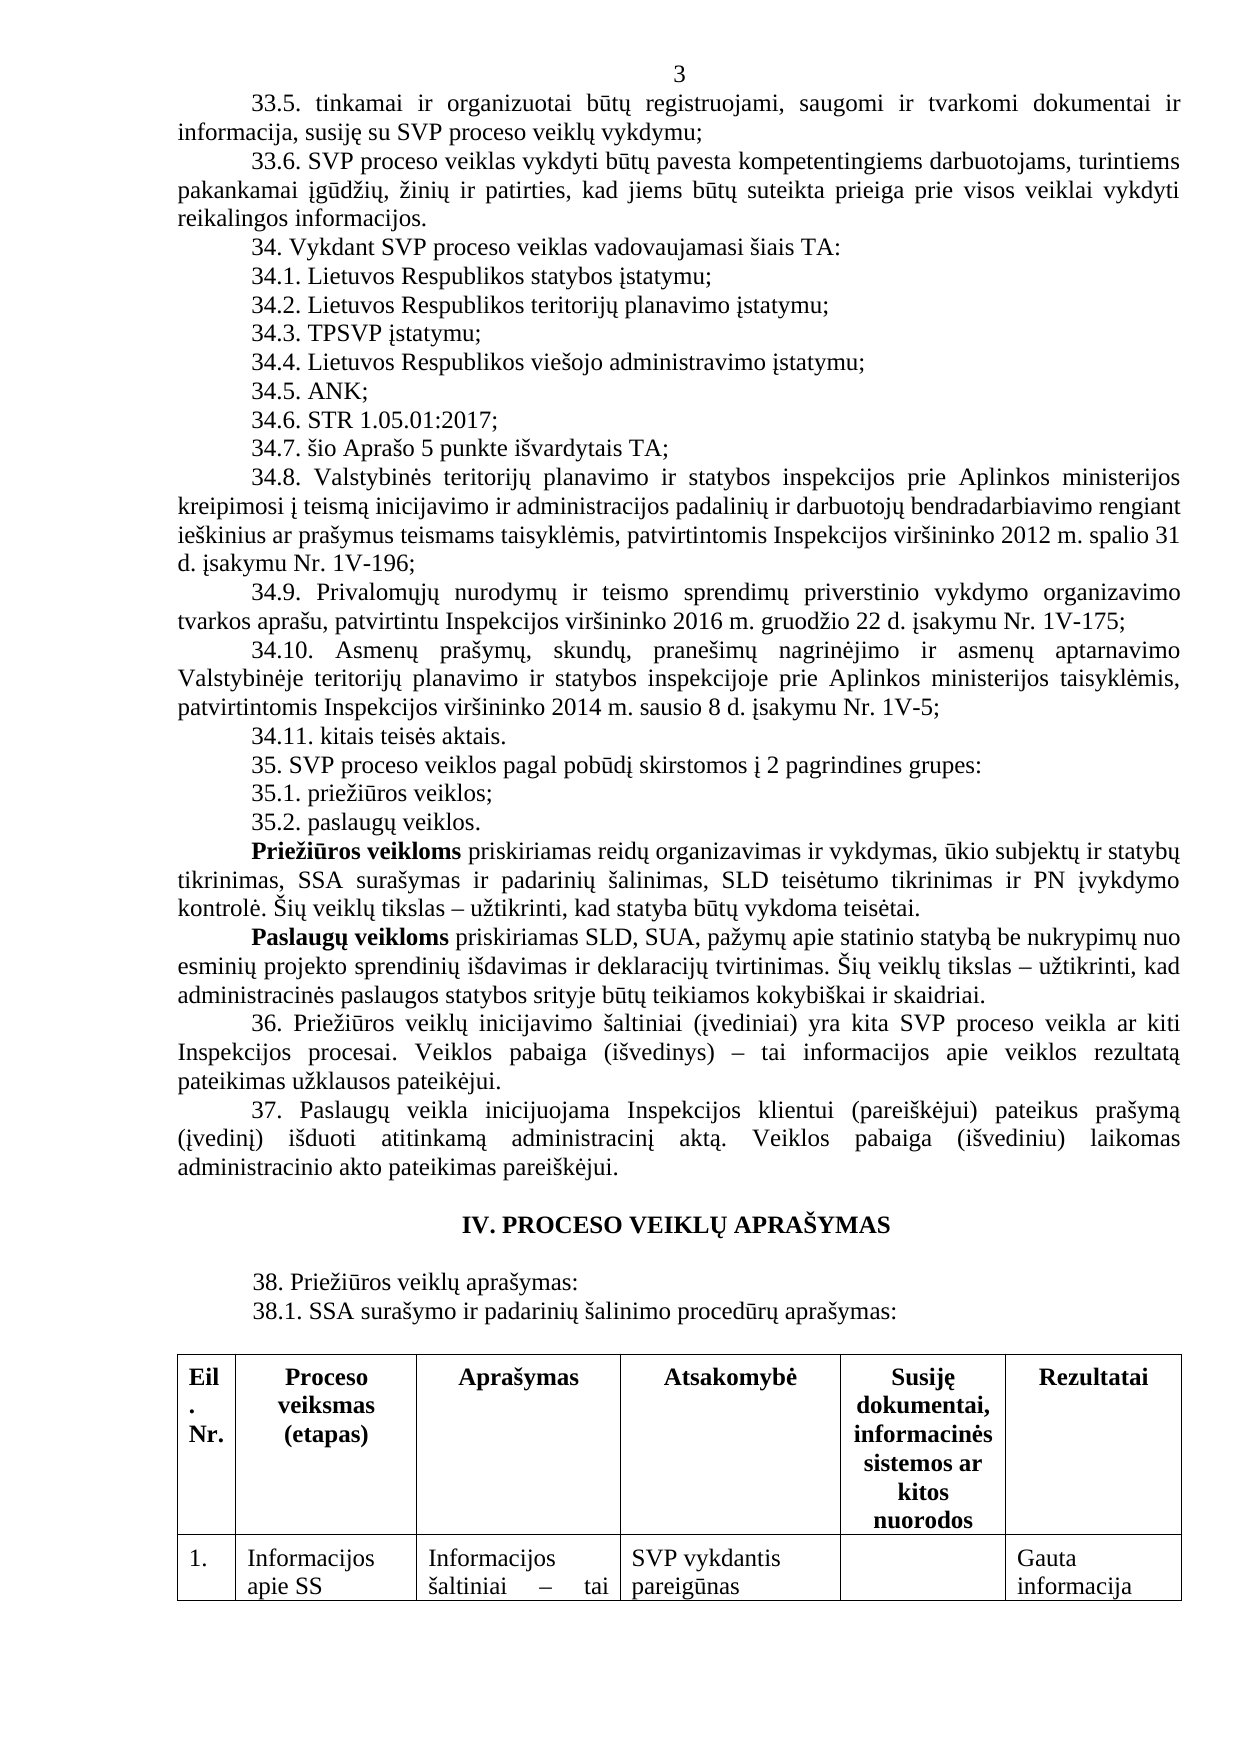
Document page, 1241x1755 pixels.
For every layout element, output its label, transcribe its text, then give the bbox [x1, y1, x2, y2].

table_cell Gauta informacija [1006, 1535, 1181, 1600]
text 34.7. šio Aprašo 5 punkte išvardytais TA; [177, 433, 1181, 462]
text 34.6. STR 1.05.01:2017; [177, 405, 1181, 433]
text Paslaugų veikloms priskiriamas SLD, SUA, pažymų apie statinio statybą be nukrypimų nuo esminių projekto sprendinių išdavimas ir deklaracijų tvirtinimas. Šių veiklų tikslas – užtikrinti, kad administracinės paslaugos statybos srityje būtų teikiamos kokybiškai ir skaidriai. [177, 922, 1181, 1008]
text 34.1. Lietuvos Respublikos statybos įstatymu; [177, 261, 1181, 290]
table_header Aprašymas [417, 1355, 620, 1534]
text 35. SVP proceso veiklos pagal pobūdį skirstomos į 2 pagrindines grupes: [177, 750, 1181, 778]
table_header Susiję dokumentai, informacinės sistemos ar kitos nuorodos [841, 1355, 1005, 1534]
table_cell Informacijos šaltiniai – tai [417, 1535, 620, 1600]
text 38.1. SSA surašymo ir padarinių šalinimo procedūrų aprašymas: [177, 1296, 1181, 1325]
text 34.9. Privalomųjų nurodymų ir teismo sprendimų priverstinio vykdymo organizavimo tvarkos aprašu, patvirtintu Inspekcijos viršininko 2016 m. gruodžio 22 d. įsakymu Nr. 1V-175; [177, 577, 1181, 635]
text 37. Paslaugų veikla inicijuojama Inspekcijos klientui (pareiškėjui) pateikus prašymą (įvedinį) išduoti atitinkamą administracinį aktą. Veiklos pabaiga (išvediniu) laikomas administracinio akto pateikimas pareiškėjui. [177, 1095, 1181, 1181]
text 33.6. SVP proceso veiklas vykdyti būtų pavesta kompetentingiems darbuotojams, turintiems pakankamai įgūdžių, žinių ir patirties, kad jiems būtų suteikta prieiga prie visos veiklai vykdyti reikalingos informacijos. [177, 146, 1181, 232]
table_header Rezultatai [1006, 1355, 1181, 1534]
text Priežiūros veikloms priskiriamas reidų organizavimas ir vykdymas, ūkio subjektų ir statybų tikrinimas, SSA surašymas ir padarinių šalinimas, SLD teisėtumo tikrinimas ir PN įvykdymo kontrolė. Šių veiklų tikslas – užtikrinti, kad statyba būtų vykdoma teisėtai. [177, 836, 1181, 922]
table_header Atsakomybė [621, 1355, 840, 1534]
text 34.11. kitais teisės aktais. [177, 721, 1181, 750]
text 35.1. priežiūros veiklos; [177, 778, 1181, 807]
text 36. Priežiūros veiklų inicijavimo šaltiniai (įvediniai) yra kita SVP proceso veikla ar kiti Inspekcijos procesai. Veiklos pabaiga (išvedinys) – tai informacijos apie veiklos rezultatą pateikimas užklausos pateikėjui. [177, 1008, 1181, 1095]
table_cell Informacijos apie SS [236, 1535, 416, 1600]
text 34.4. Lietuvos Respublikos viešojo administravimo įstatymu; [177, 347, 1181, 376]
text IV. PROCESO VEIKLŲ APRAŠYMAS [177, 1210, 1181, 1238]
text 38. Priežiūros veiklų aprašymas: [177, 1267, 1181, 1296]
table_cell SVP vykdantis pareigūnas [621, 1535, 840, 1600]
text 34.5. ANK; [177, 376, 1181, 405]
table_header Proceso veiksmas (etapas) [236, 1355, 416, 1534]
table_cell 1. [178, 1535, 235, 1600]
text 34.8. Valstybinės teritorijų planavimo ir statybos inspekcijos prie Aplinkos ministerijos kreipimosi į teismą inicijavimo ir administracijos padalinių ir darbuotojų bendradarbiavimo rengiant ieškinius ar prašymus teismams taisyklėmis, patvirtintomis Inspekcijos viršininko 2012 m. spalio 31 d. įsakymu Nr. 1V-196; [177, 462, 1181, 577]
table_cell [841, 1535, 1005, 1600]
text 35.2. paslaugų veiklos. [177, 807, 1181, 836]
text 34.2. Lietuvos Respublikos teritorijų planavimo įstatymu; [177, 290, 1181, 318]
text 34.10. Asmenų prašymų, skundų, pranešimų nagrinėjimo ir asmenų aptarnavimo Valstybinėje teritorijų planavimo ir statybos inspekcijoje prie Aplinkos ministerijos taisyklėmis, patvirtintomis Inspekcijos viršininko 2014 m. sausio 8 d. įsakymu Nr. 1V-5; [177, 635, 1181, 721]
text 34. Vykdant SVP proceso veiklas vadovaujamasi šiais TA: [177, 232, 1181, 261]
text 34.3. TPSVP įstatymu; [177, 318, 1181, 347]
table_header Eil. Nr. [178, 1355, 235, 1534]
text 33.5. tinkamai ir organizuotai būtų registruojami, saugomi ir tvarkomi dokumentai ir informacija, susiję su SVP proceso veiklų vykdymu; [177, 88, 1181, 146]
